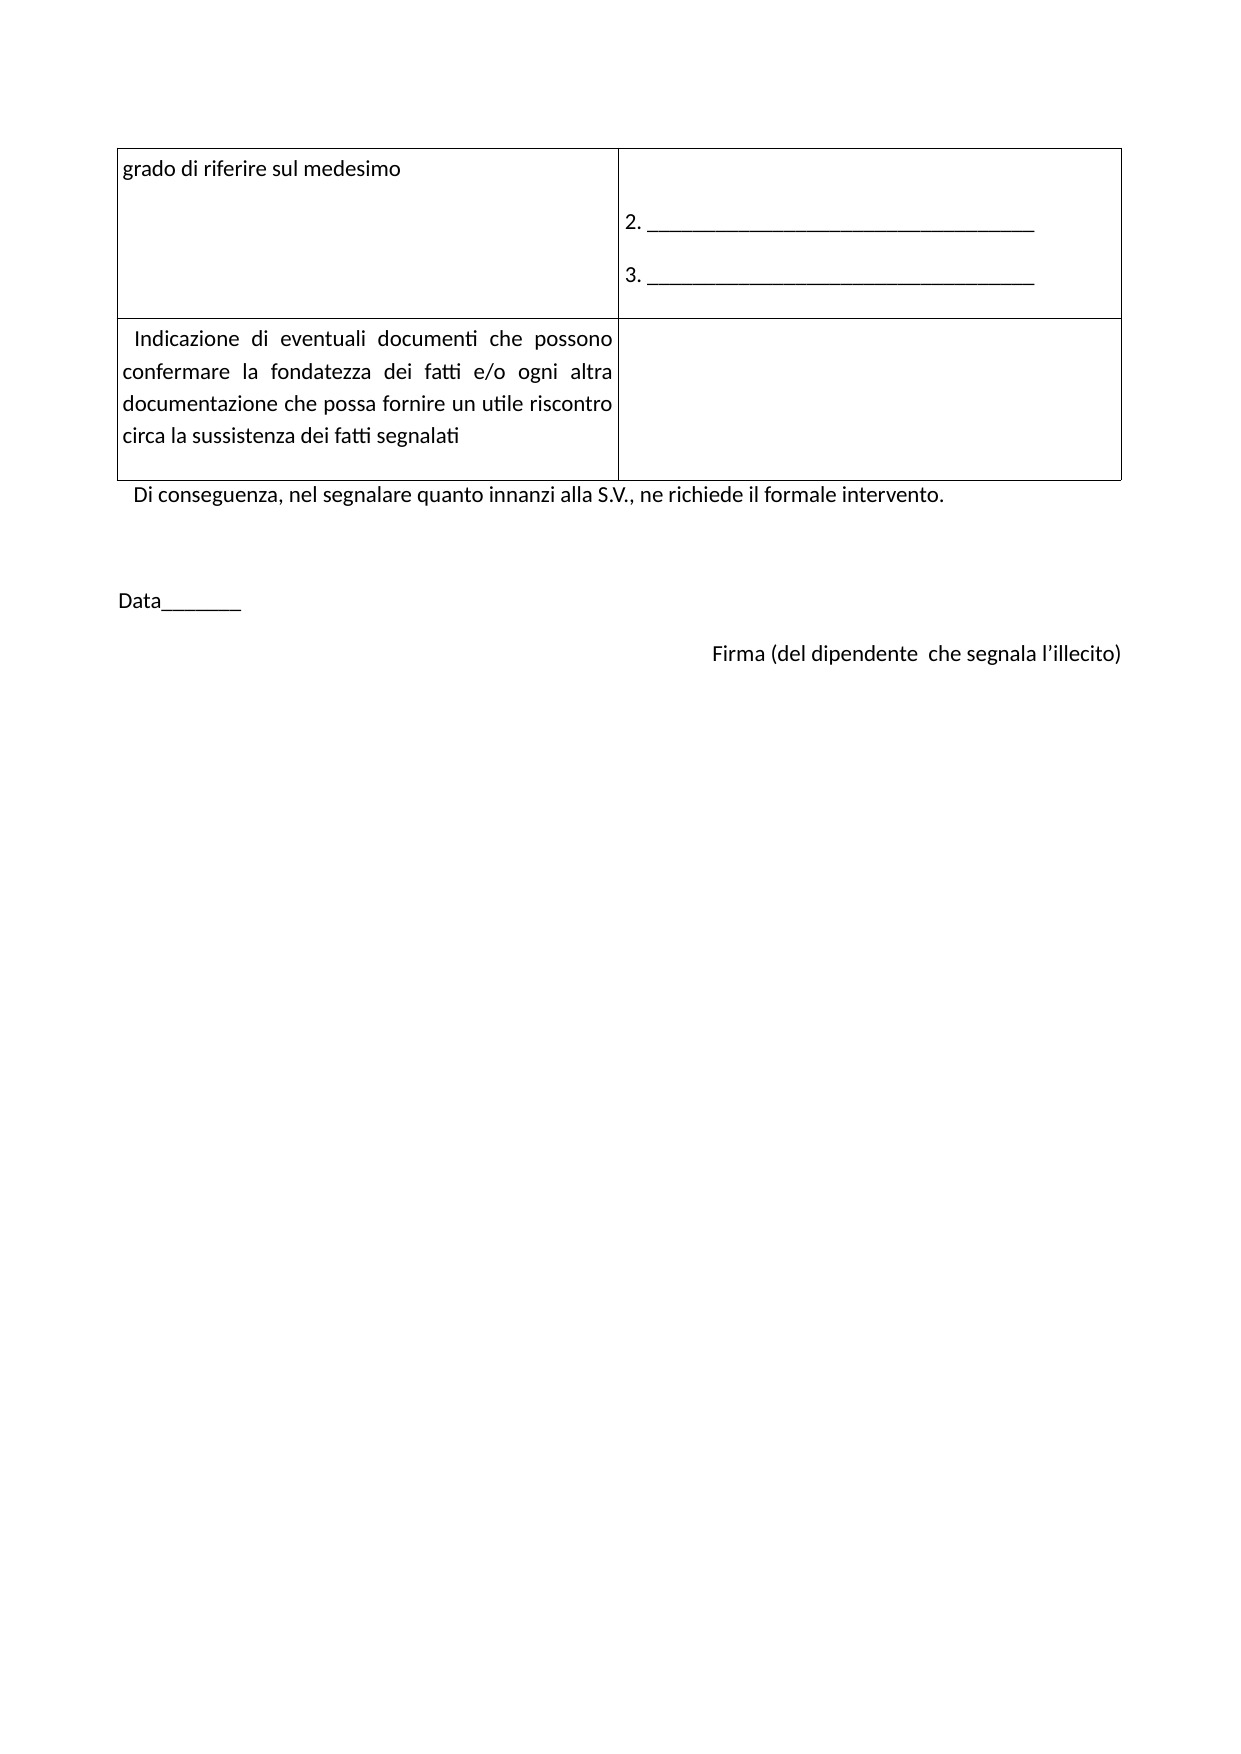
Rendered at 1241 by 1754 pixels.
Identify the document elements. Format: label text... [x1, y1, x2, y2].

table_cell [619, 319, 1121, 479]
table_cell grado di riferire sul medesimo [118, 149, 618, 318]
text Data_______ [118, 586, 1122, 614]
text Firma (del dipendente che segnala l’illecito) [118, 639, 1122, 667]
table_cell Indicazione di eventuali documenti che possono confermare la fondatezza dei fatti e/o ogni altra documentazione che possa fornire un utile riscontro circa la sussistenza dei fatti segnalati [118, 319, 618, 479]
table_cell 2. __________________________________ 3. __________________________________ [619, 149, 1121, 318]
text Di conseguenza, nel segnalare quanto innanzi alla S.V., ne richiede il formale intervento. [118, 480, 1122, 508]
